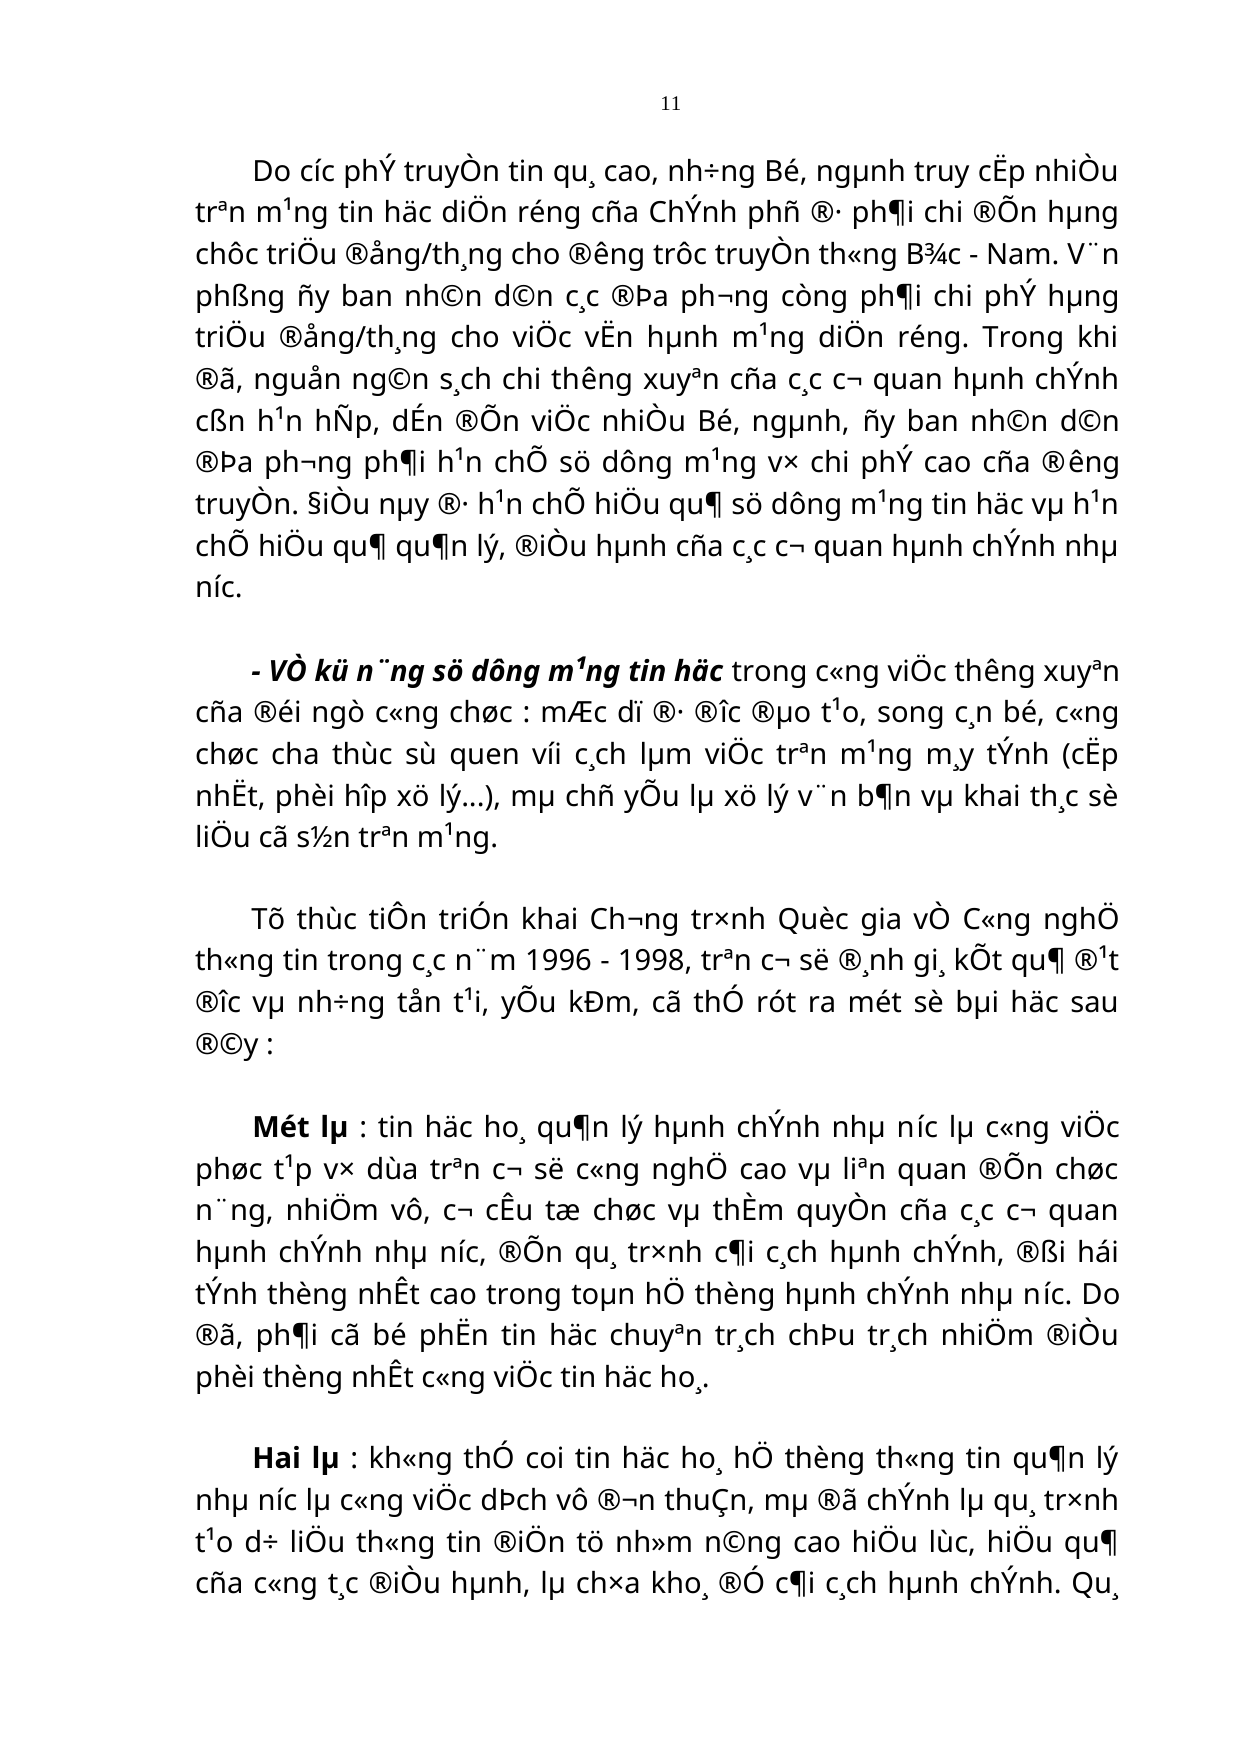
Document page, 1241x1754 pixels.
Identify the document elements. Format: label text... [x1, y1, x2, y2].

text Do c­íc phÝ truyÒn tin qu¸ cao, nh÷ng Bé, ngµnh truy cËp nhiÒu trªn m¹ng tin häc diÖn réng cña ChÝnh phñ ®· ph¶i chi ®Õn hµng chôc triÖu ®ång/th¸ng cho ®­êng trôc truyÒn th«ng B¾c - Nam. V¨n phßng ñy ban nh©n d©n c¸c ®Þa ph­¬ng còng ph¶i chi phÝ hµng triÖu ®ång/th¸ng cho viÖc vËn hµnh m¹ng diÖn réng. Trong khi ®ã, nguån ng©n s¸ch chi th­êng xuyªn cña c¸c c¬ quan hµnh chÝnh cßn h¹n hÑp, dÉn ®Õn viÖc nhiÒu Bé, ngµnh, ñy ban nh©n d©n ®Þa ph­¬ng ph¶i h¹n chÕ sö dông m¹ng v× chi phÝ cao cña ®­êng truyÒn. §iÒu nµy ®· h¹n chÕ hiÖu qu¶ sö dông m¹ng tin häc vµ h¹n chÕ hiÖu qu¶ qu¶n lý, ®iÒu hµnh cña c¸c c¬ quan hµnh chÝnh nhµ n­íc. [195, 150, 1120, 606]
text - VÒ kü n¨ng sö dông m¹ng tin häc trong c«ng viÖc th­êng xuyªn cña ®éi ngò c«ng chøc : mÆc dï ®· ®­îc ®µo t¹o, song c¸n bé, c«ng chøc ch­a thùc sù quen víi c¸ch lµm viÖc trªn m¹ng m¸y tÝnh (cËp nhËt, phèi hîp xö lý...), mµ chñ yÕu lµ xö lý v¨n b¶n vµ khai th¸c sè liÖu cã s½n trªn m¹ng. [195, 650, 1120, 856]
text Mét lµ : tin häc ho¸ qu¶n lý hµnh chÝnh nhµ n­íc lµ c«ng viÖc phøc t¹p v× dùa trªn c¬ së c«ng nghÖ cao vµ liªn quan ®Õn chøc n¨ng, nhiÖm vô, c¬ cÊu tæ chøc vµ thÈm quyÒn cña c¸c c¬ quan hµnh chÝnh nhµ n­íc, ®Õn qu¸ tr×nh c¶i c¸ch hµnh chÝnh, ®ßi hái tÝnh thèng nhÊt cao trong toµn hÖ thèng hµnh chÝnh nhµ n­íc. Do ®ã, ph¶i cã bé phËn tin häc chuyªn tr¸ch chÞu tr¸ch nhiÖm ®iÒu phèi thèng nhÊt c«ng viÖc tin häc ho¸. [195, 1106, 1120, 1396]
text Hai lµ : kh«ng thÓ coi tin häc ho¸ hÖ thèng th«ng tin qu¶n lý nhµ n­íc lµ c«ng viÖc dÞch vô ®¬n thuÇn, mµ ®ã chÝnh lµ qu¸ tr×nh t¹o d÷ liÖu th«ng tin ®iÖn tö nh»m n©ng cao hiÖu lùc, hiÖu qu¶ cña c«ng t¸c ®iÒu hµnh, lµ ch×a kho¸ ®Ó c¶i c¸ch hµnh chÝnh. Qu¸ [195, 1438, 1120, 1602]
text Tõ thùc tiÔn triÓn khai Ch­¬ng tr×nh Quèc gia vÒ C«ng nghÖ th«ng tin trong c¸c n¨m 1996 - 1998, trªn c¬ së ®¸nh gi¸ kÕt qu¶ ®¹t ®­îc vµ nh÷ng tån t¹i, yÕu kÐm, cã thÓ rót ra mét sè bµi häc sau ®©y : [195, 898, 1120, 1063]
